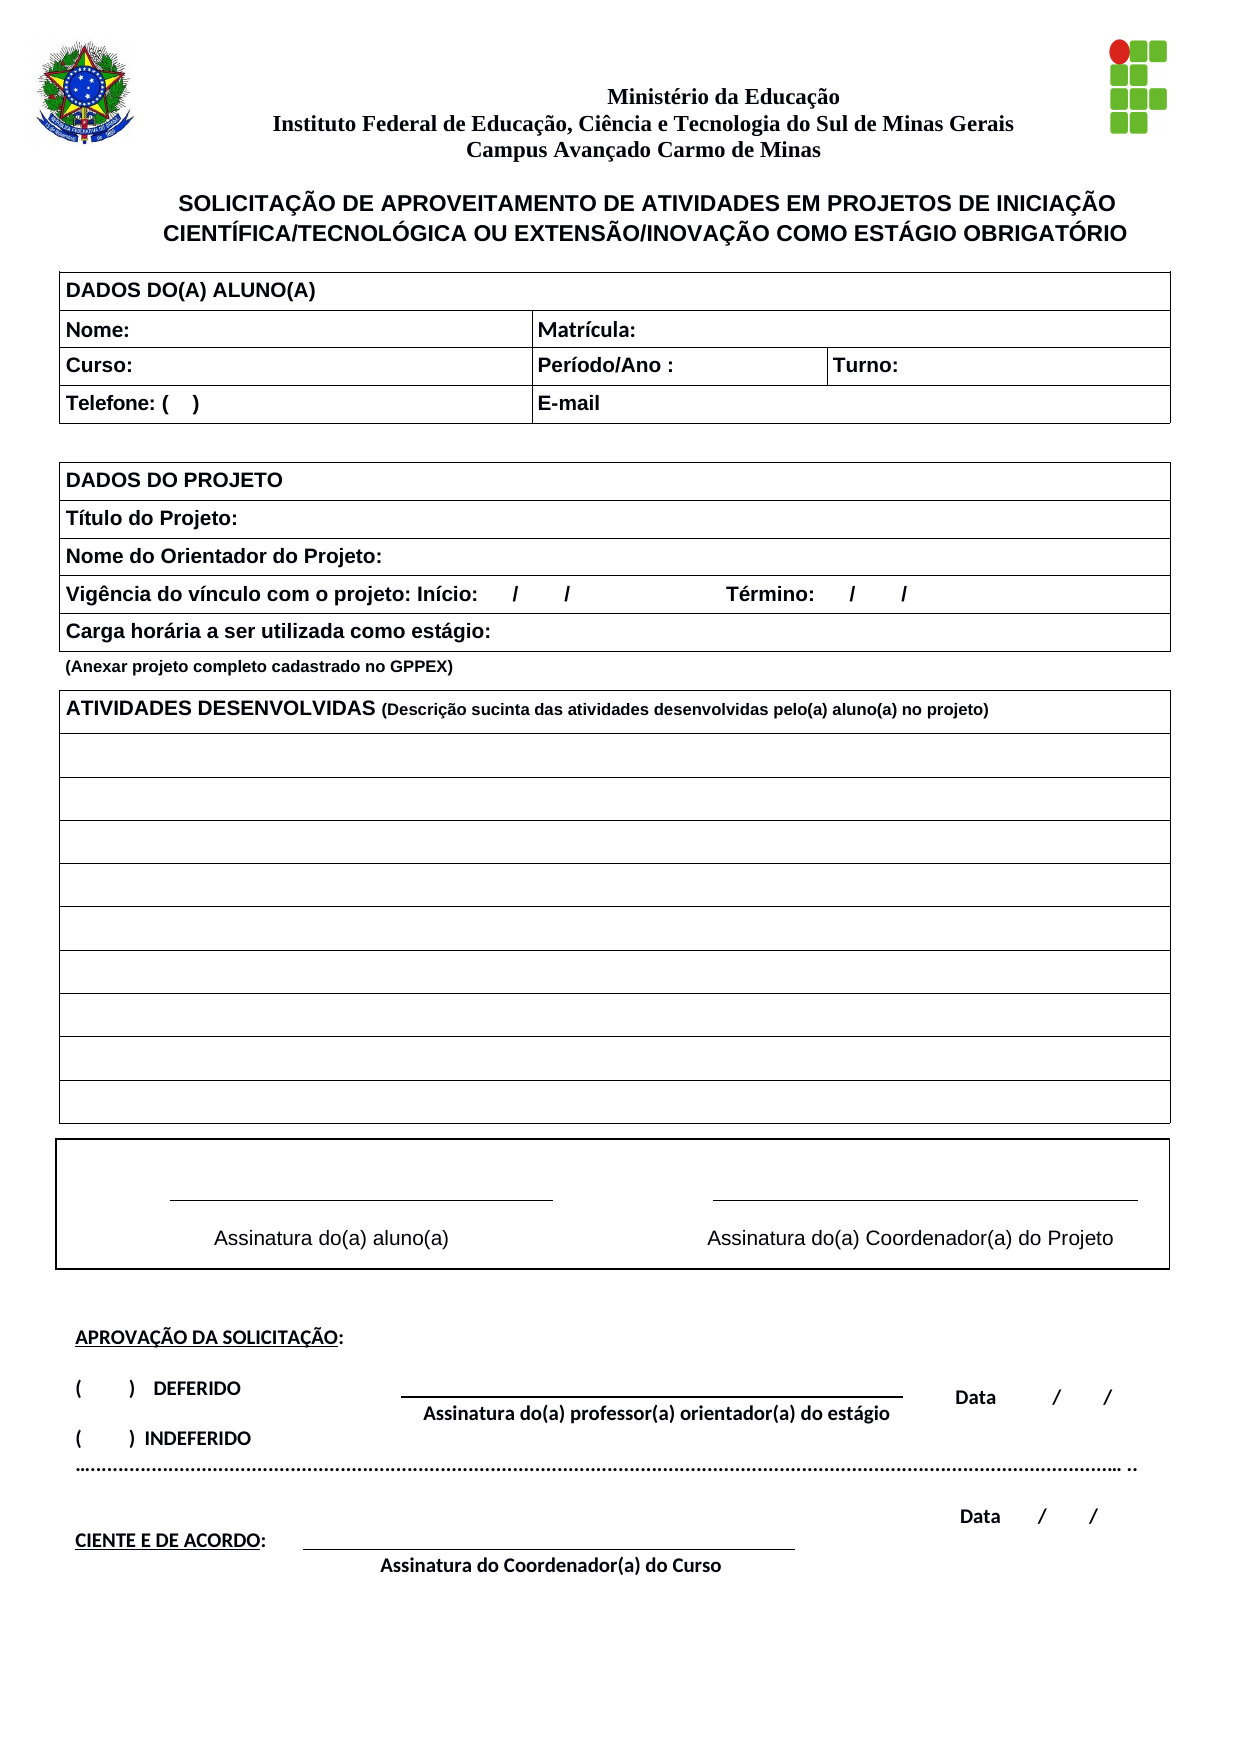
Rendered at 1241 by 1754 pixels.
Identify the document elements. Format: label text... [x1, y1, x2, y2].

text Instituto Federal de Educação, Ciência e Tecnologia do Sul de Minas Gerais Campus Avançado Carmo de Minas [271, 109, 1016, 162]
text CIENTE E DE ACORDO: [75, 1527, 800, 1553]
table_header ATIVIDADES DESENVOLVIDAS (Descrição sucinta das atividades desenvolvidas pelo(a) aluno(a) no projeto) [60, 691, 1170, 733]
table_cell [60, 1081, 1170, 1123]
table_cell [60, 1037, 1170, 1079]
table_cell Matrícula: [533, 311, 1170, 347]
text ….......................................................................................................................................................................................… .. [75, 1451, 1182, 1476]
table_cell Período/Ano : [533, 348, 827, 385]
table_cell [60, 951, 1170, 993]
text (Anexar projeto completo cadastrado no GPPEX) [65, 657, 1182, 676]
text Data / / [955, 1384, 1182, 1409]
table_cell / / [495, 576, 648, 613]
table_header Assinatura do(a) aluno(a) Assinatura do(a) Coordenador(a) do Projeto [57, 1140, 1169, 1268]
text Assinatura do Coordenador(a) do Curso [380, 1553, 800, 1578]
text SOLICITAÇÃO DE APROVEITAMENTO DE ATIVIDADES EM PROJETOS DE INICIAÇÃO CIENTÍFICA/TECNOLÓGICA OU EXTENSÃO/INOVAÇÃO COMO ESTÁGIO OBRIGATÓRIO [163, 190, 1131, 247]
table_cell [60, 778, 1170, 819]
table_cell [60, 734, 1170, 776]
table_cell Vigência do vínculo com o projeto: Início: [60, 576, 495, 613]
table_cell Carga horária a ser utilizada como estágio: [60, 614, 1170, 651]
text Assinatura do(a) professor(a) orientador(a) do estágio [423, 1400, 904, 1426]
table_cell Telefone: ( ) [60, 386, 532, 423]
table_cell Turno: [828, 348, 1170, 385]
table_cell Término: [648, 576, 832, 613]
table_cell [60, 907, 1170, 949]
table_header DADOS DO(A) ALUNO(A) [60, 273, 1170, 309]
table_cell Curso: [60, 348, 532, 385]
table_cell / / [832, 576, 1170, 613]
text ( ) INDEFERIDO [75, 1426, 1182, 1451]
text Data / / [960, 1503, 1182, 1528]
table_header DADOS DO PROJETO [60, 463, 1170, 499]
table_cell [60, 821, 1170, 863]
text ( ) DEFERIDO [75, 1375, 904, 1400]
table_cell Título do Projeto: [60, 501, 1170, 537]
table_cell [60, 994, 1170, 1036]
table_cell E-mail [533, 386, 1170, 423]
picture [1109, 39, 1168, 134]
text APROVAÇÃO DA SOLICITAÇÃO: [75, 1324, 1182, 1349]
table_cell Nome do Orientador do Projeto: [60, 539, 1170, 575]
subtitle Ministério da Educação [265, 83, 1109, 109]
picture [31, 38, 135, 146]
table_cell [60, 864, 1170, 906]
table_cell Nome: [60, 311, 532, 347]
